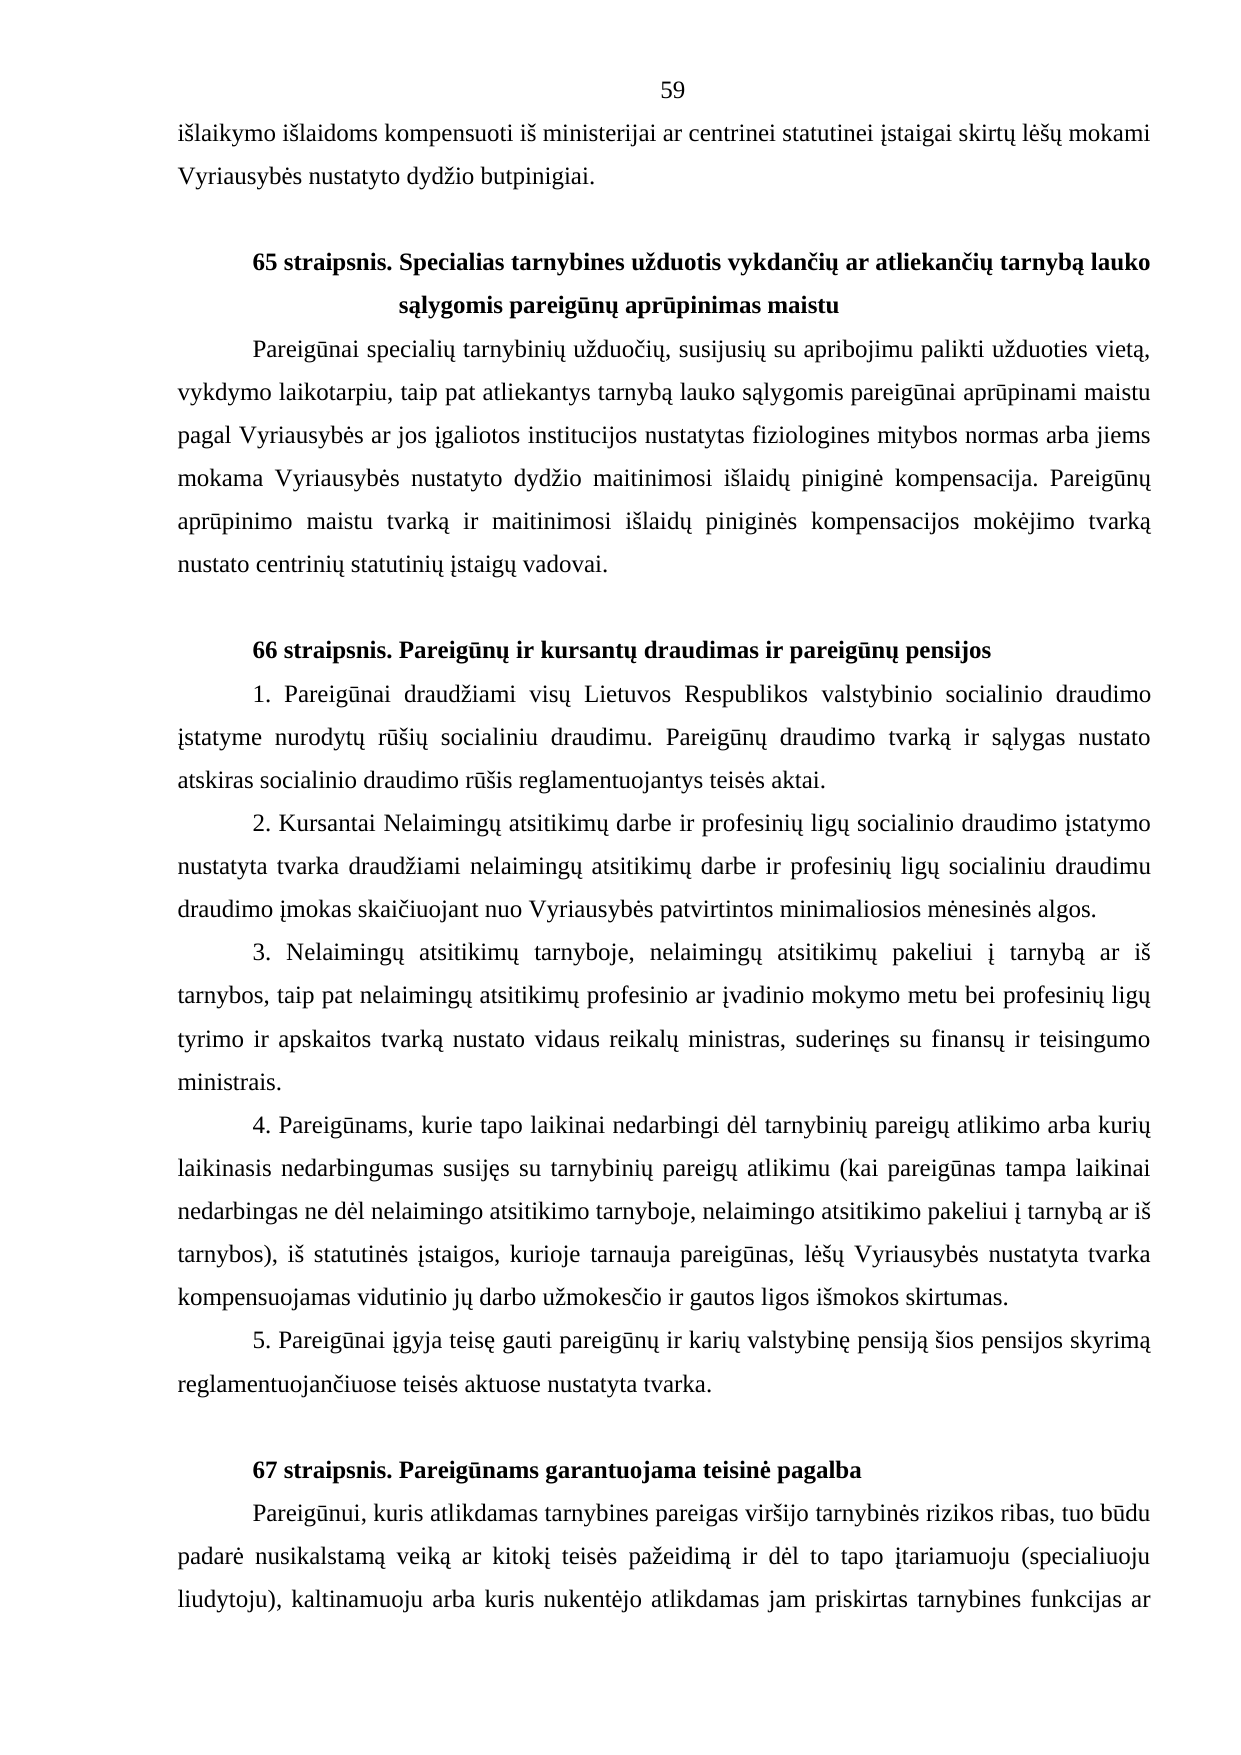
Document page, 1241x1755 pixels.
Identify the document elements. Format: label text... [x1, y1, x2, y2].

text Pareigūnui, kuris atlikdamas tarnybines pareigas viršijo tarnybinės rizikos ribas, tuo būdu padarė nusikalstamą veiką ar kitokį teisės pažeidimą ir dėl to tapo įtariamuoju (specialiuoju liudytoju), kaltinamuoju arba kuris nukentėjo atlikdamas jam priskirtas tarnybines funkcijas ar [177, 1498, 1152, 1613]
text išlaikymo išlaidoms kompensuoti iš ministerijai ar centrinei statutinei įstaigai skirtų lėšų mokami Vyriausybės nustatyto dydžio butpinigiai. [177, 118, 1152, 190]
text 3. Nelaimingų atsitikimų tarnyboje, nelaimingų atsitikimų pakeliui į tarnybą ar iš tarnybos, taip pat nelaimingų atsitikimų profesinio ar įvadinio mokymo metu bei profesinių ligų tyrimo ir apskaitos tvarką nustato vidaus reikalų ministras, suderinęs su finansų ir teisingumo ministrais. [177, 937, 1152, 1096]
text 67 straipsnis. Pareigūnams garantuojama teisinė pagalba [177, 1455, 1152, 1484]
text Pareigūnai specialių tarnybinių užduočių, susijusių su apribojimu palikti užduoties vietą, vykdymo laikotarpiu, taip pat atliekantys tarnybą lauko sąlygomis pareigūnai aprūpinami maistu pagal Vyriausybės ar jos įgaliotos institucijos nustatytas fiziologines mitybos normas arba jiems mokama Vyriausybės nustatyto dydžio maitinimosi išlaidų piniginė kompensacija. Pareigūnų aprūpinimo maistu tvarką ir maitinimosi išlaidų piniginės kompensacijos mokėjimo tvarką nustato centrinių statutinių įstaigų vadovai. [177, 334, 1152, 578]
text 65 straipsnis. Specialias tarnybines užduotis vykdančių ar atliekančių tarnybą lauko sąlygomis pareigūnų aprūpinimas maistu [252, 247, 1152, 319]
text 4. Pareigūnams, kurie tapo laikinai nedarbingi dėl tarnybinių pareigų atlikimo arba kurių laikinasis nedarbingumas susijęs su tarnybinių pareigų atlikimu (kai pareigūnas tampa laikinai nedarbingas ne dėl nelaimingo atsitikimo tarnyboje, nelaimingo atsitikimo pakeliui į tarnybą ar iš tarnybos), iš statutinės įstaigos, kurioje tarnauja pareigūnas, lėšų Vyriausybės nustatyta tvarka kompensuojamas vidutinio jų darbo užmokesčio ir gautos ligos išmokos skirtumas. [177, 1110, 1152, 1311]
text 1. Pareigūnai draudžiami visų Lietuvos Respublikos valstybinio socialinio draudimo įstatyme nurodytų rūšių socialiniu draudimu. Pareigūnų draudimo tvarką ir sąlygas nustato atskiras socialinio draudimo rūšis reglamentuojantys teisės aktai. [177, 679, 1152, 794]
text 5. Pareigūnai įgyja teisę gauti pareigūnų ir karių valstybinę pensiją šios pensijos skyrimą reglamentuojančiuose teisės aktuose nustatyta tvarka. [177, 1326, 1152, 1397]
text 66 straipsnis. Pareigūnų ir kursantų draudimas ir pareigūnų pensijos [177, 636, 1152, 664]
text 2. Kursantai Nelaimingų atsitikimų darbe ir profesinių ligų socialinio draudimo įstatymo nustatyta tvarka draudžiami nelaimingų atsitikimų darbe ir profesinių ligų socialiniu draudimu draudimo įmokas skaičiuojant nuo Vyriausybės patvirtintos minimaliosios mėnesinės algos. [177, 808, 1152, 923]
